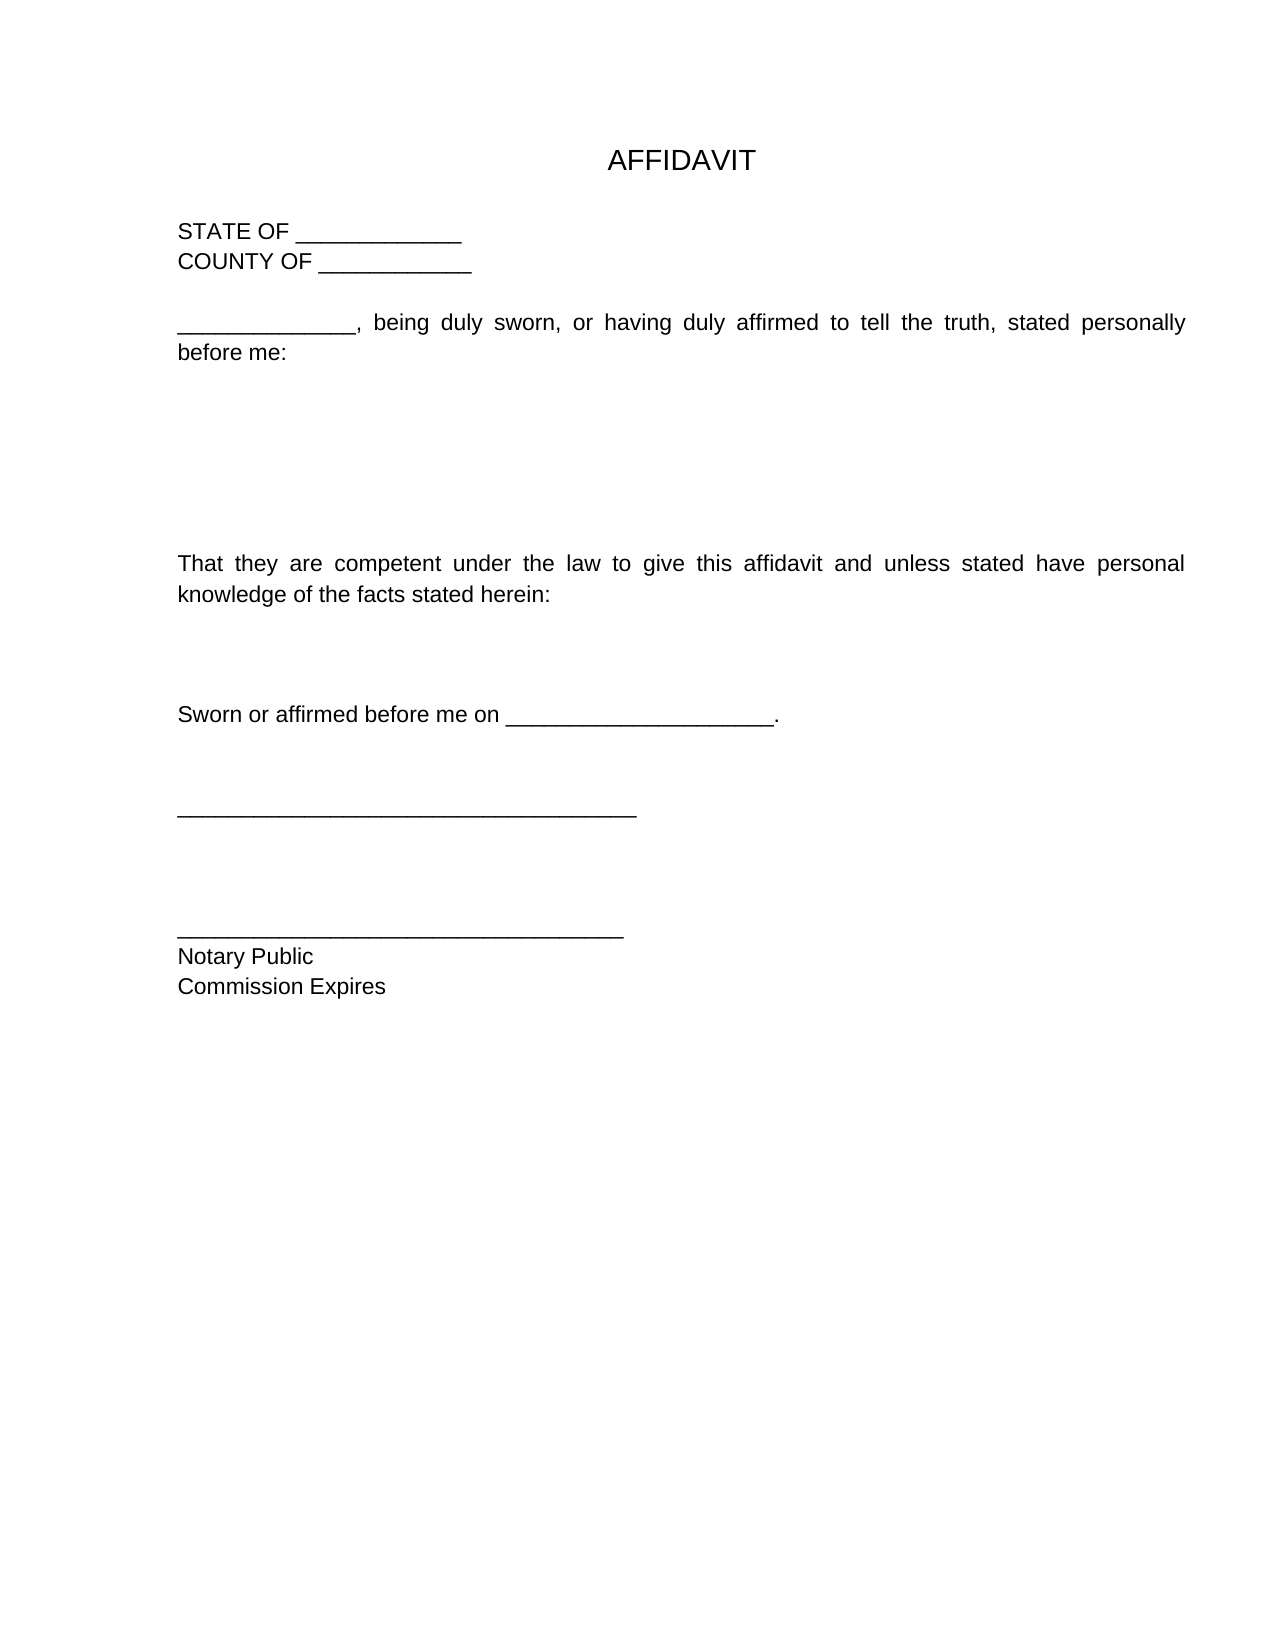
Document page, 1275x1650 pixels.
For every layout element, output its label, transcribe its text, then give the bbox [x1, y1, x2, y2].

text ______________, being duly sworn, or having duly affirmed to tell the truth, stated personally before me: [177, 309, 1186, 365]
text Notary Public [177, 943, 1186, 969]
text AFFIDAVIT [177, 143, 1186, 177]
text Commission Expires [177, 973, 1186, 999]
text That they are competent under the law to give this affidavit and unless stated have personal knowledge of the facts stated herein: [177, 550, 1186, 607]
text ___________________________________ [177, 913, 1186, 939]
text Sworn or affirmed before me on _____________________. [177, 701, 1186, 728]
text COUNTY OF ____________ [177, 248, 1186, 274]
text STATE OF _____________ [177, 218, 1186, 244]
text ____________________________________ [177, 792, 1186, 818]
